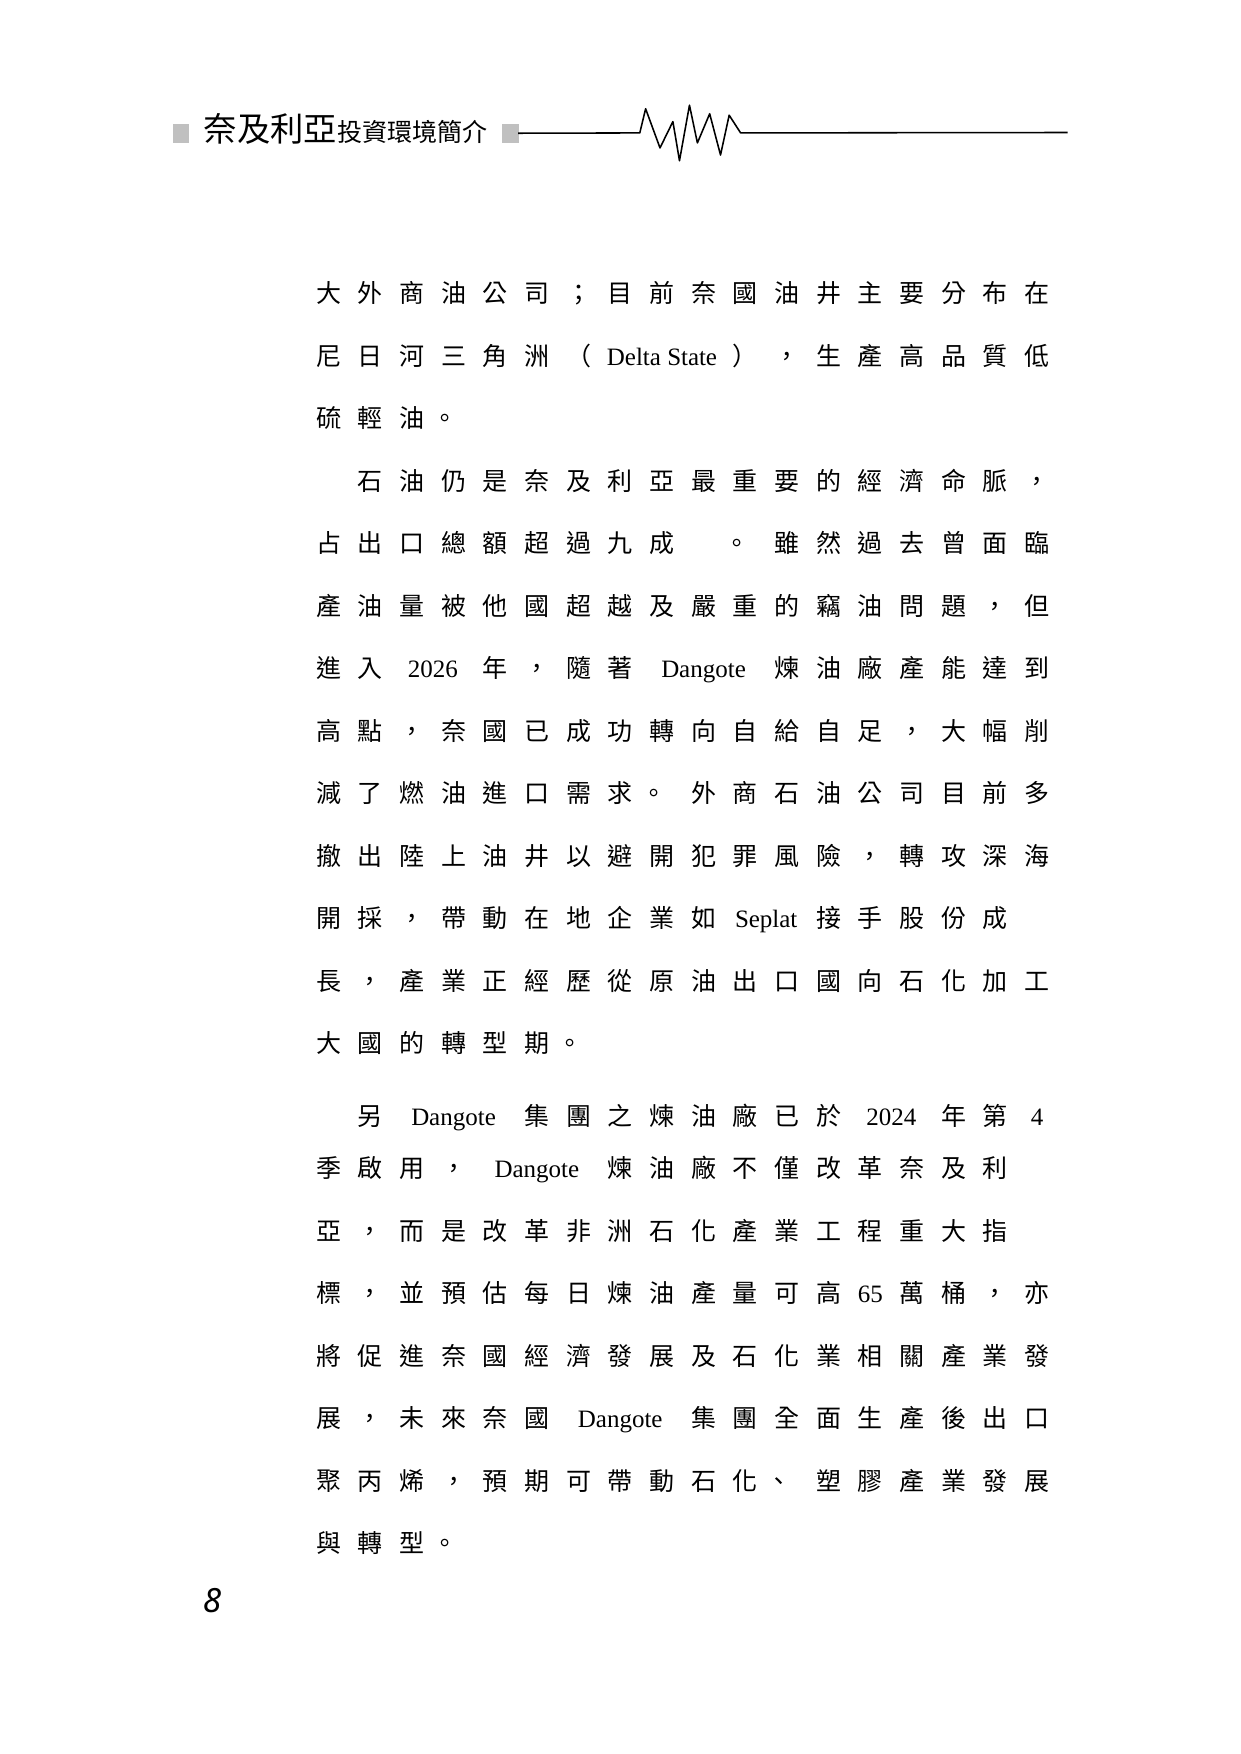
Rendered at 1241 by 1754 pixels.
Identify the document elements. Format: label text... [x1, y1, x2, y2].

text 另Dangote集團之煉油廠已於2024年第4季啟用，Dangote煉油廠不僅改革奈及利亞，而是改革非洲石化產業工程重大指標，並預估每日煉油產量可高65萬桶，亦將促進奈國經濟發展及石化業相關產業發展，未來奈國Dangote集團全面生產後出口聚丙烯，預期可帶動石化、塑膠產業發展與轉型。 [281, 1063, 1058, 1563]
text 石油仍是奈及利亞最重要的經濟命脈，占出口總額超過九成 。雖然過去曾面臨產油量被他國超越及嚴重的竊油問題，但進入2026年，隨著Dangote煉油廠產能達到高點，奈國已成功轉向自給自足，大幅削減了燃油進口需求。外商石油公司目前多撤出陸上油井以避開犯罪風險，轉攻深海開採，帶動在地企業如Seplat接手股份成長，產業正經歷從原油出口國向石化加工大國的轉型期。 [281, 438, 1058, 1063]
text 大外商油公司；目前奈國油井主要分布在尼日河三角洲（Delta State），生產高品質低硫輕油。 [281, 250, 1058, 438]
